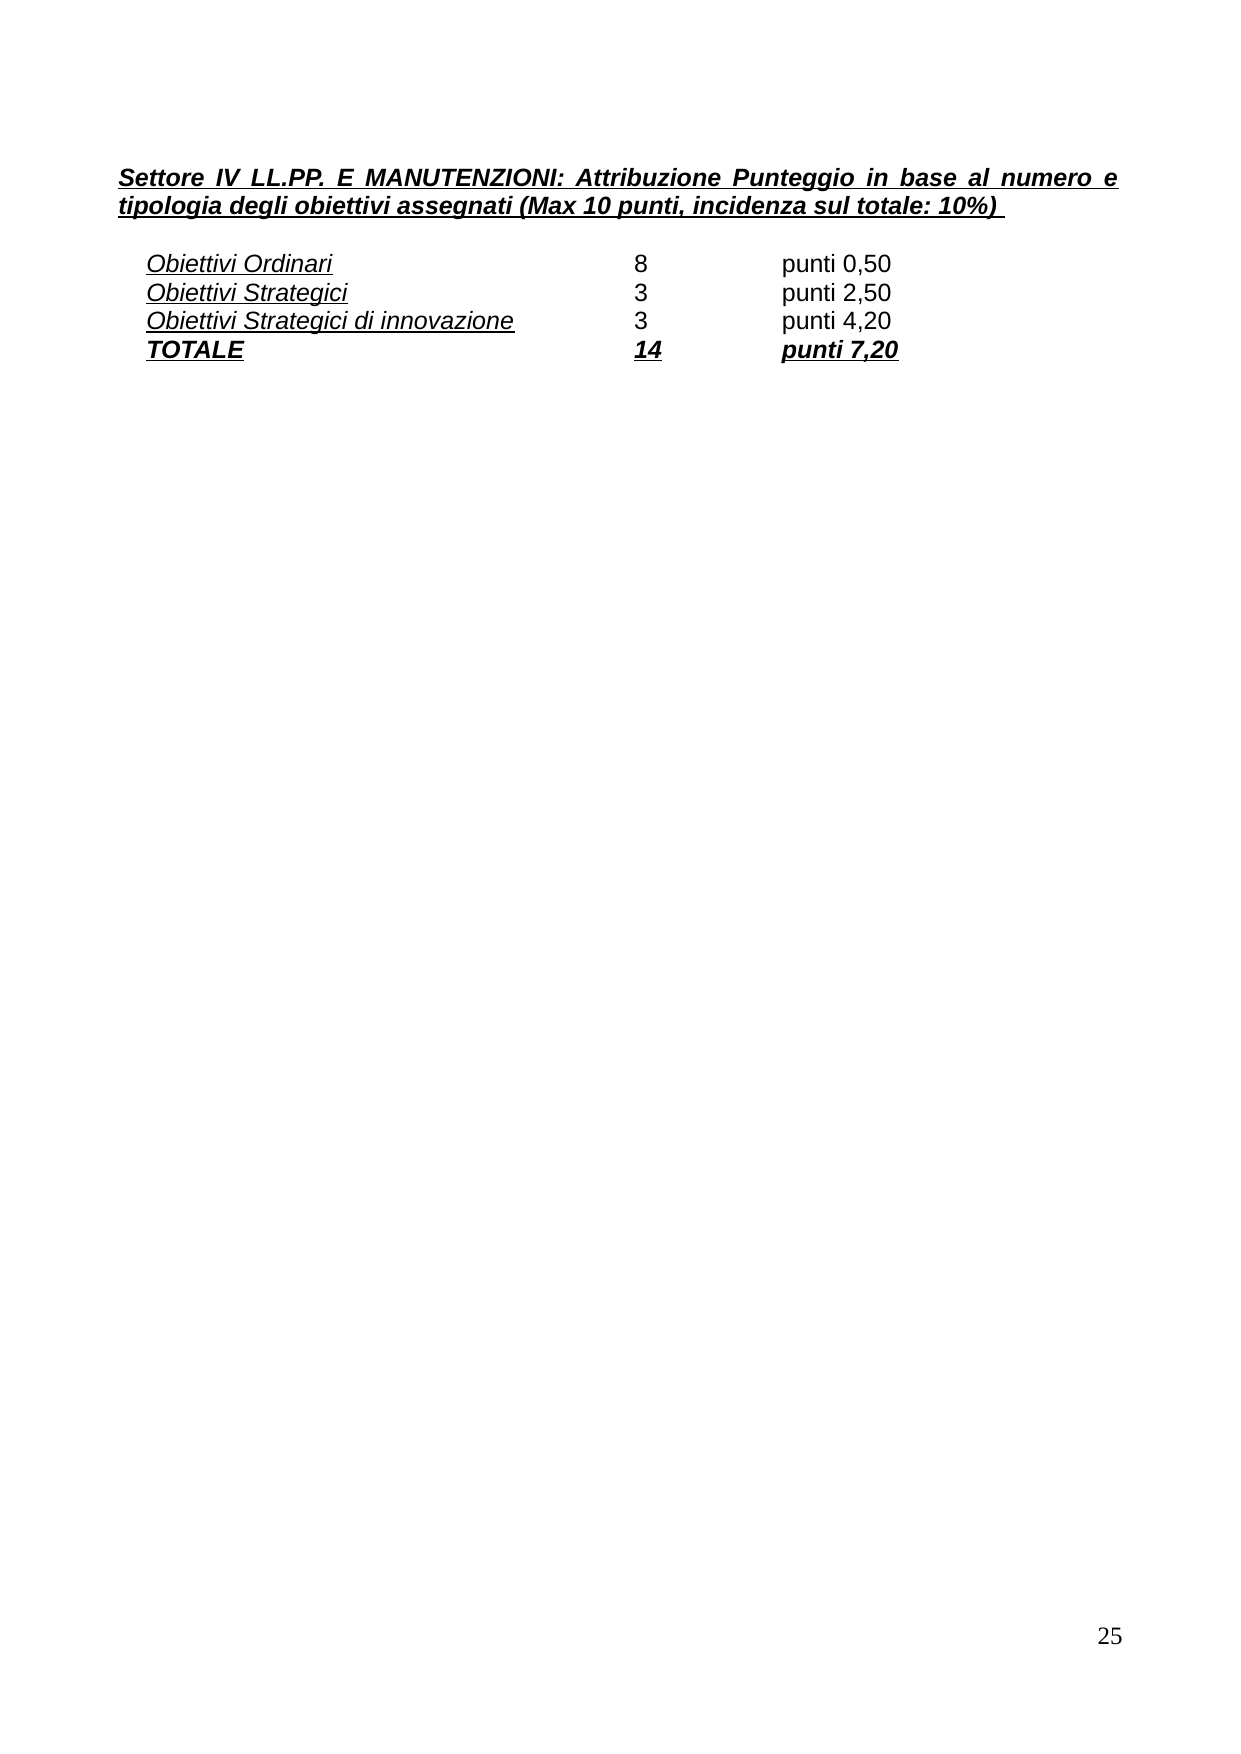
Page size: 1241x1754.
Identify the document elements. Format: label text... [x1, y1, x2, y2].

text Obiettivi Ordinari 8 punti 0,50 [117, 249, 1122, 277]
text TOTALE 14 punti 7,20 [117, 335, 1122, 364]
text Obiettivi Strategici 3 punti 2,50 [117, 277, 1122, 306]
text Obiettivi Strategici di innovazione 3 punti 4,20 [117, 306, 1122, 335]
text Settore IV LL.PP. E MANUTENZIONI: Attribuzione Punteggio in base al numero e tipologia degli obiettivi assegnati (Max 10 punti, incidenza sul totale: 10%) [118, 162, 1122, 220]
